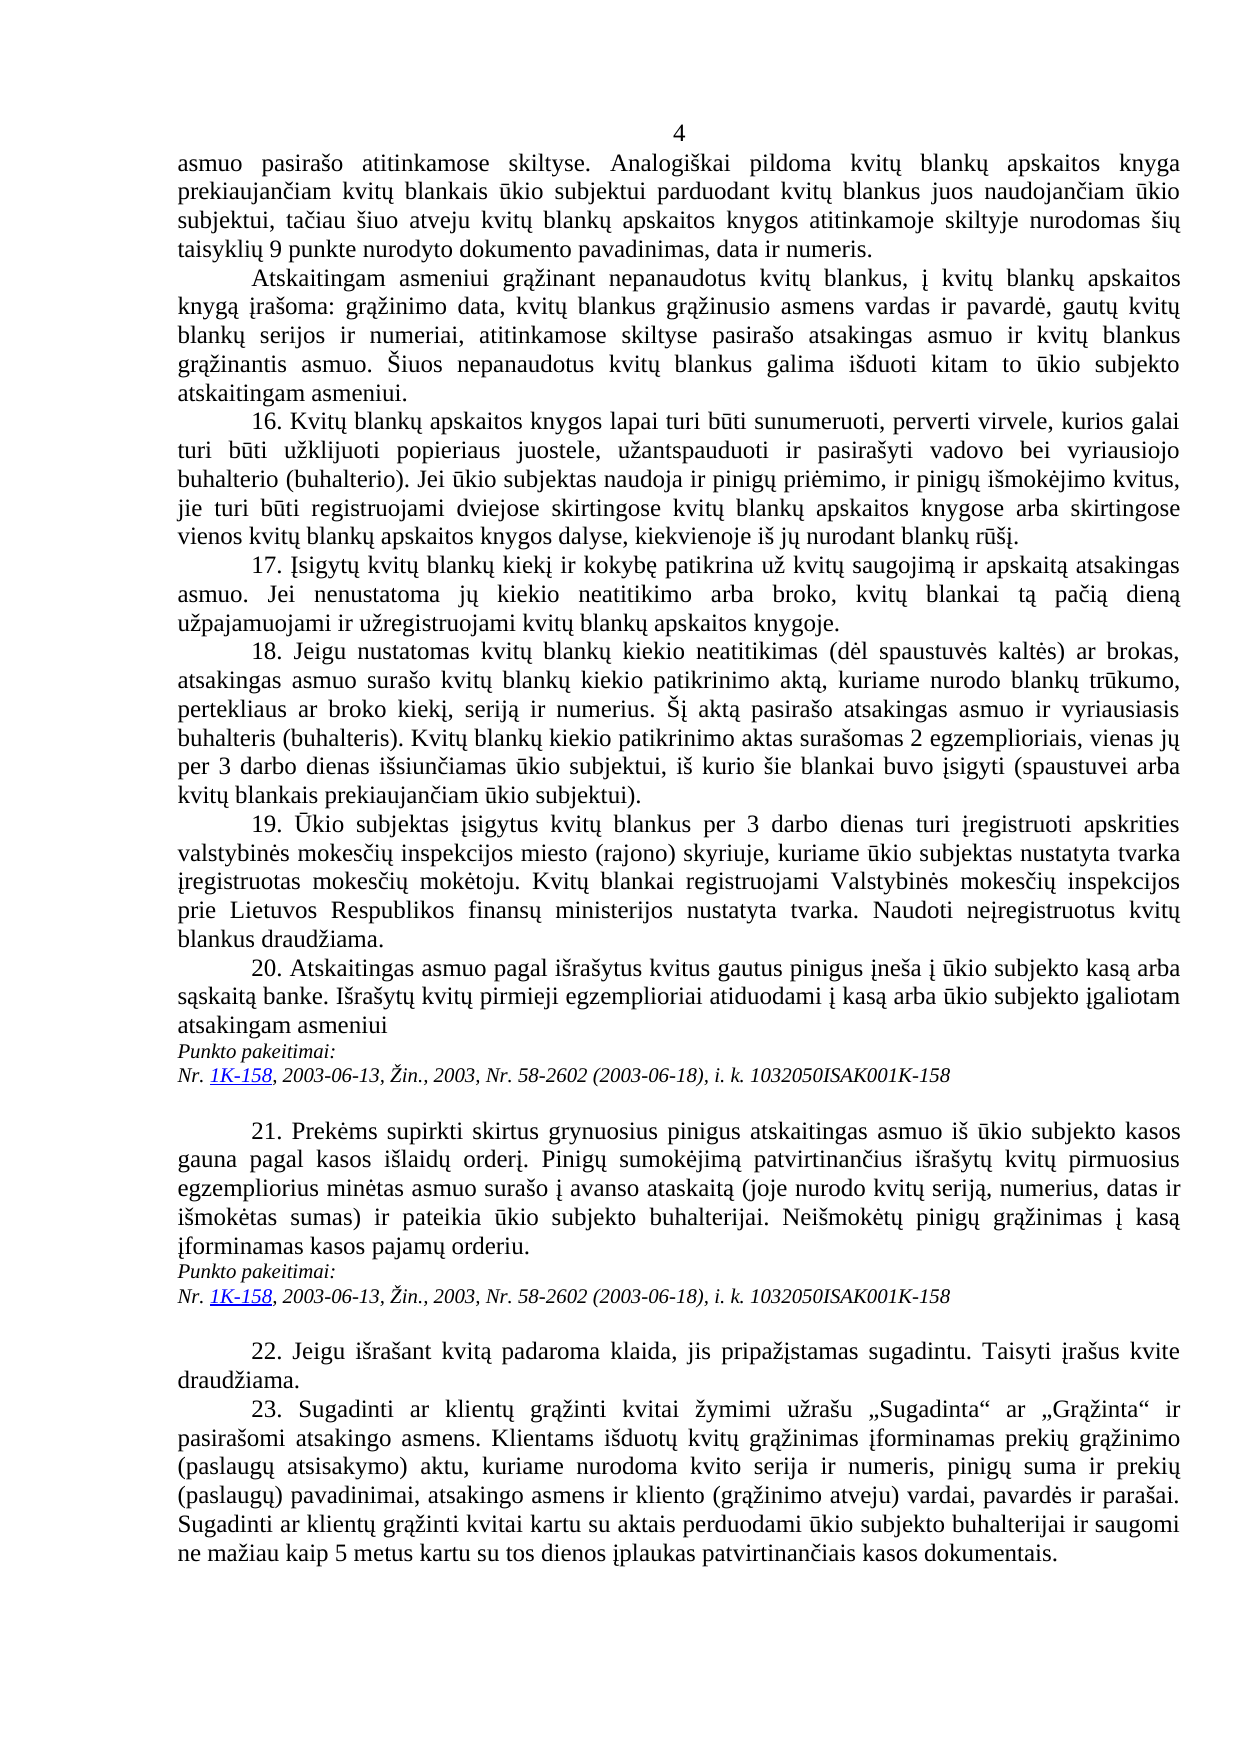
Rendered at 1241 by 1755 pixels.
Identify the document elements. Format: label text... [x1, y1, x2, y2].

text Punkto pakeitimai: [177, 1259, 1181, 1283]
text 22. Jeigu išrašant kvitą padaroma klaida, jis pripažįstamas sugadintu. Taisyti įrašus kvite draudžiama. [177, 1336, 1181, 1394]
text 20. Atskaitingas asmuo pagal išrašytus kvitus gautus pinigus įneša į ūkio subjekto kasą arba sąskaitą banke. Išrašytų kvitų pirmieji egzemplioriai atiduodami į kasą arba ūkio subjekto įgaliotam atsakingam asmeniui [177, 953, 1181, 1039]
text Nr. 1K-158, 2003-06-13, Žin., 2003, Nr. 58-2602 (2003-06-18), i. k. 1032050ISAK001K-158 [177, 1283, 1181, 1308]
text asmuo pasirašo atitinkamose skiltyse. Analogiškai pildoma kvitų blankų apskaitos knyga prekiaujančiam kvitų blankais ūkio subjektui parduodant kvitų blankus juos naudojančiam ūkio subjektui, tačiau šiuo atveju kvitų blankų apskaitos knygos atitinkamoje skiltyje nurodomas šių taisyklių 9 punkte nurodyto dokumento pavadinimas, data ir numeris. [177, 148, 1181, 263]
text 16. Kvitų blankų apskaitos knygos lapai turi būti sunumeruoti, perverti virvele, kurios galai turi būti užklijuoti popieriaus juostele, užantspauduoti ir pasirašyti vadovo bei vyriausiojo buhalterio (buhalterio). Jei ūkio subjektas naudoja ir pinigų priėmimo, ir pinigų išmokėjimo kvitus, jie turi būti registruojami dviejose skirtingose kvitų blankų apskaitos knygose arba skirtingose vienos kvitų blankų apskaitos knygos dalyse, kiekvienoje iš jų nurodant blankų rūšį. [177, 406, 1181, 550]
text 17. Įsigytų kvitų blankų kiekį ir kokybę patikrina už kvitų saugojimą ir apskaitą atsakingas asmuo. Jei nenustatoma jų kiekio neatitikimo arba broko, kvitų blankai tą pačią dieną užpajamuojami ir užregistruojami kvitų blankų apskaitos knygoje. [177, 550, 1181, 636]
text 18. Jeigu nustatomas kvitų blankų kiekio neatitikimas (dėl spaustuvės kaltės) ar brokas, atsakingas asmuo surašo kvitų blankų kiekio patikrinimo aktą, kuriame nurodo blankų trūkumo, pertekliaus ar broko kiekį, seriją ir numerius. Šį aktą pasirašo atsakingas asmuo ir vyriausiasis buhalteris (buhalteris). Kvitų blankų kiekio patikrinimo aktas surašomas 2 egzemplioriais, vienas jų per 3 darbo dienas išsiunčiamas ūkio subjektui, iš kurio šie blankai buvo įsigyti (spaustuvei arba kvitų blankais prekiaujančiam ūkio subjektui). [177, 636, 1181, 809]
text 21. Prekėms supirkti skirtus grynuosius pinigus atskaitingas asmuo iš ūkio subjekto kasos gauna pagal kasos išlaidų orderį. Pinigų sumokėjimą patvirtinančius išrašytų kvitų pirmuosius egzempliorius minėtas asmuo surašo į avanso ataskaitą (joje nurodo kvitų seriją, numerius, datas ir išmokėtas sumas) ir pateikia ūkio subjekto buhalterijai. Neišmokėtų pinigų grąžinimas į kasą įforminamas kasos pajamų orderiu. [177, 1116, 1181, 1259]
text Atskaitingam asmeniui grąžinant nepanaudotus kvitų blankus, į kvitų blankų apskaitos knygą įrašoma: grąžinimo data, kvitų blankus grąžinusio asmens vardas ir pavardė, gautų kvitų blankų serijos ir numeriai, atitinkamose skiltyse pasirašo atsakingas asmuo ir kvitų blankus grąžinantis asmuo. Šiuos nepanaudotus kvitų blankus galima išduoti kitam to ūkio subjekto atskaitingam asmeniui. [177, 263, 1181, 406]
text 23. Sugadinti ar klientų grąžinti kvitai žymimi užrašu „Sugadinta“ ar „Grąžinta“ ir pasirašomi atsakingo asmens. Klientams išduotų kvitų grąžinimas įforminamas prekių grąžinimo (paslaugų atsisakymo) aktu, kuriame nurodoma kvito serija ir numeris, pinigų suma ir prekių (paslaugų) pavadinimai, atsakingo asmens ir kliento (grąžinimo atveju) vardai, pavardės ir parašai. Sugadinti ar klientų grąžinti kvitai kartu su aktais perduodami ūkio subjekto buhalterijai ir saugomi ne mažiau kaip 5 metus kartu su tos dienos įplaukas patvirtinančiais kasos dokumentais. [177, 1394, 1181, 1566]
text 19. Ūkio subjektas įsigytus kvitų blankus per 3 darbo dienas turi įregistruoti apskrities valstybinės mokesčių inspekcijos miesto (rajono) skyriuje, kuriame ūkio subjektas nustatyta tvarka įregistruotas mokesčių mokėtoju. Kvitų blankai registruojami Valstybinės mokesčių inspekcijos prie Lietuvos Respublikos finansų ministerijos nustatyta tvarka. Naudoti neįregistruotus kvitų blankus draudžiama. [177, 809, 1181, 953]
text Nr. 1K-158, 2003-06-13, Žin., 2003, Nr. 58-2602 (2003-06-18), i. k. 1032050ISAK001K-158 [177, 1063, 1181, 1087]
text Punkto pakeitimai: [177, 1039, 1181, 1063]
